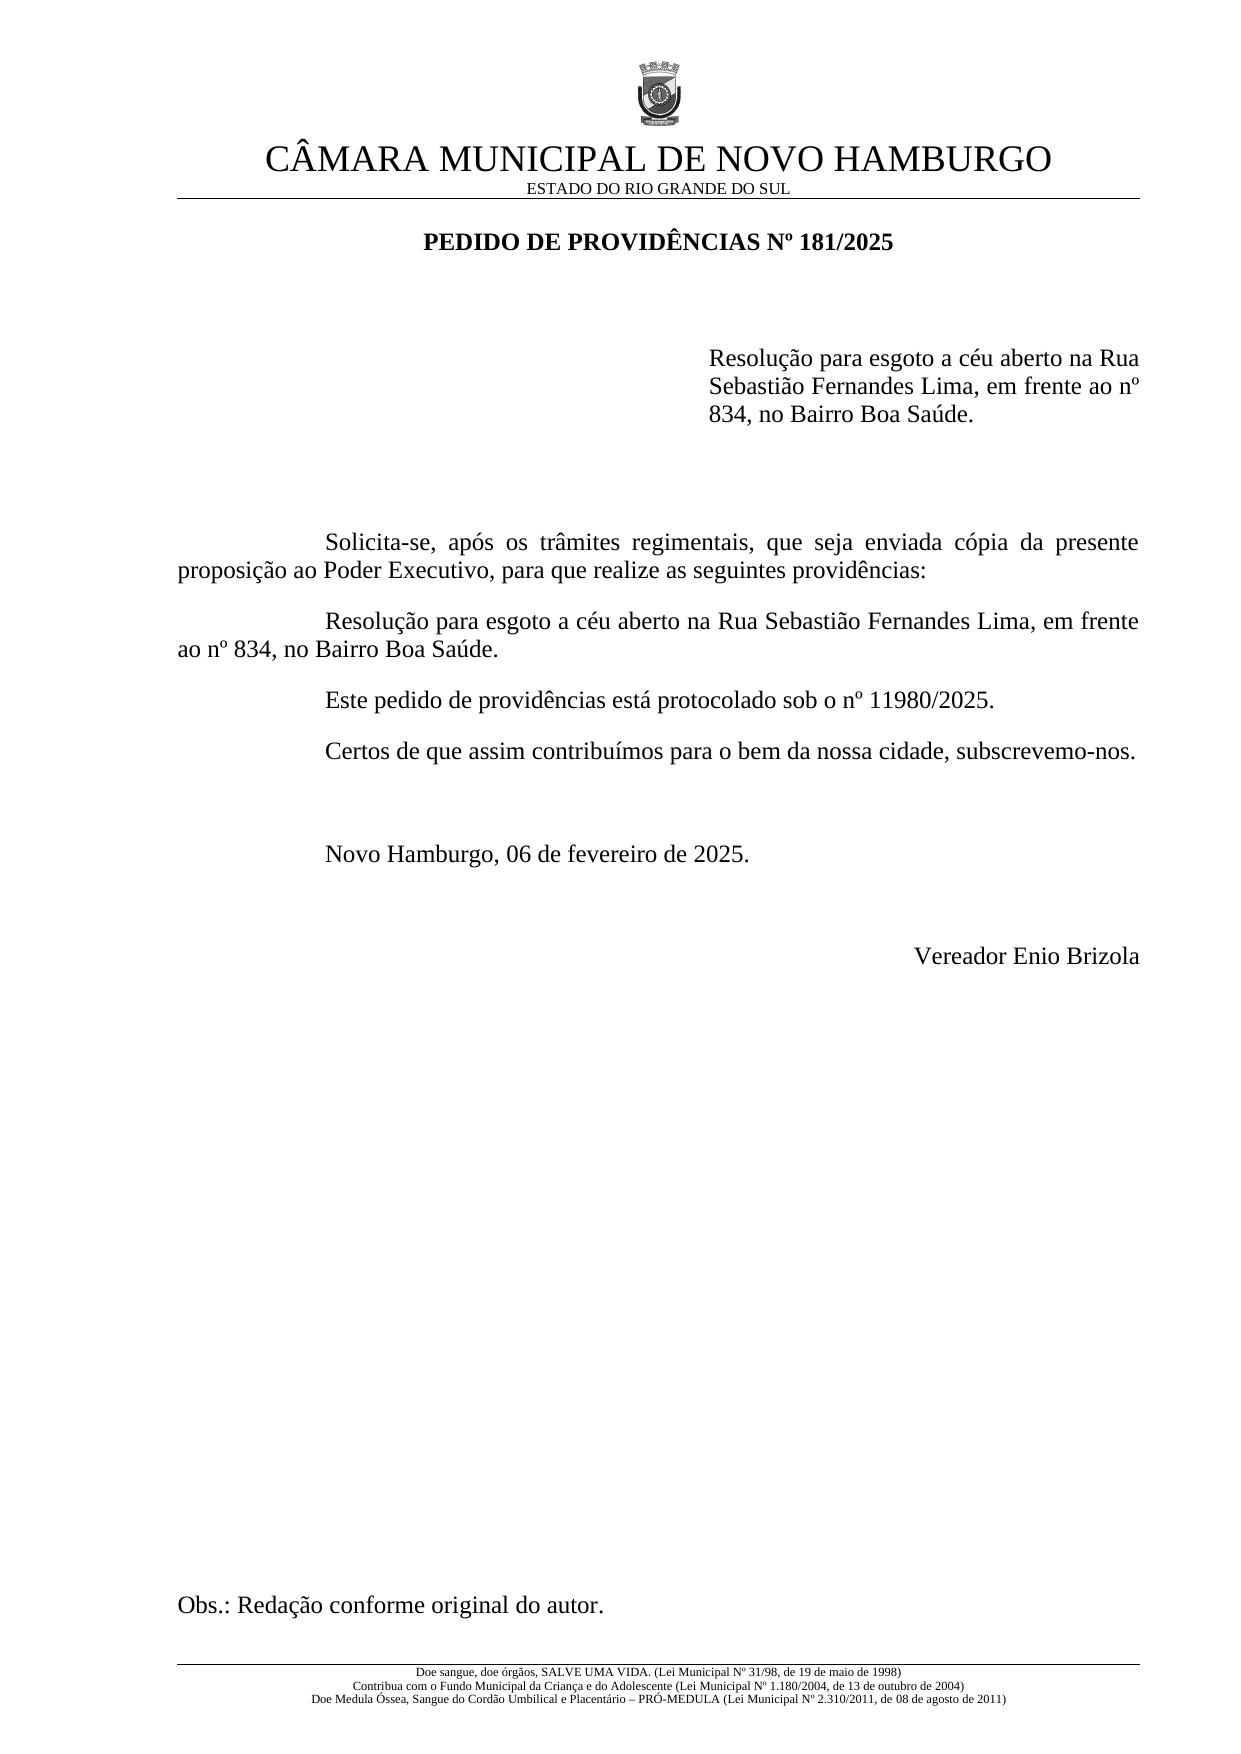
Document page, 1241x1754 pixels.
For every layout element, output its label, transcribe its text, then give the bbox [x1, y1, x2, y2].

text Solicita-se, após os trâmites regimentais, que seja enviada cópia da presente proposição ao Poder Executivo, para que realize as seguintes providências: [177, 528, 1140, 583]
text Este pedido de providências está protocolado sob o nº 11980/2025. [177, 686, 1140, 714]
text Resolução para esgoto a céu aberto na Rua Sebastião Fernandes Lima, em frente ao nº 834, no Bairro Boa Saúde. [709, 344, 1140, 428]
text Obs.: Redação conforme original do autor. [177, 1591, 1140, 1619]
text Vereador Enio Brizola [177, 942, 1140, 970]
text PEDIDO DE PROVIDÊNCIAS Nº 181/2025 [177, 228, 1140, 256]
text Resolução para esgoto a céu aberto na Rua Sebastião Fernandes Lima, em frente ao nº 834, no Bairro Boa Saúde. [177, 607, 1140, 662]
text Certos de que assim contribuímos para o bem da nossa cidade, subscrevemo-nos. [177, 737, 1140, 765]
text Novo Hamburgo, 06 de fevereiro de 2025. [177, 840, 1140, 867]
